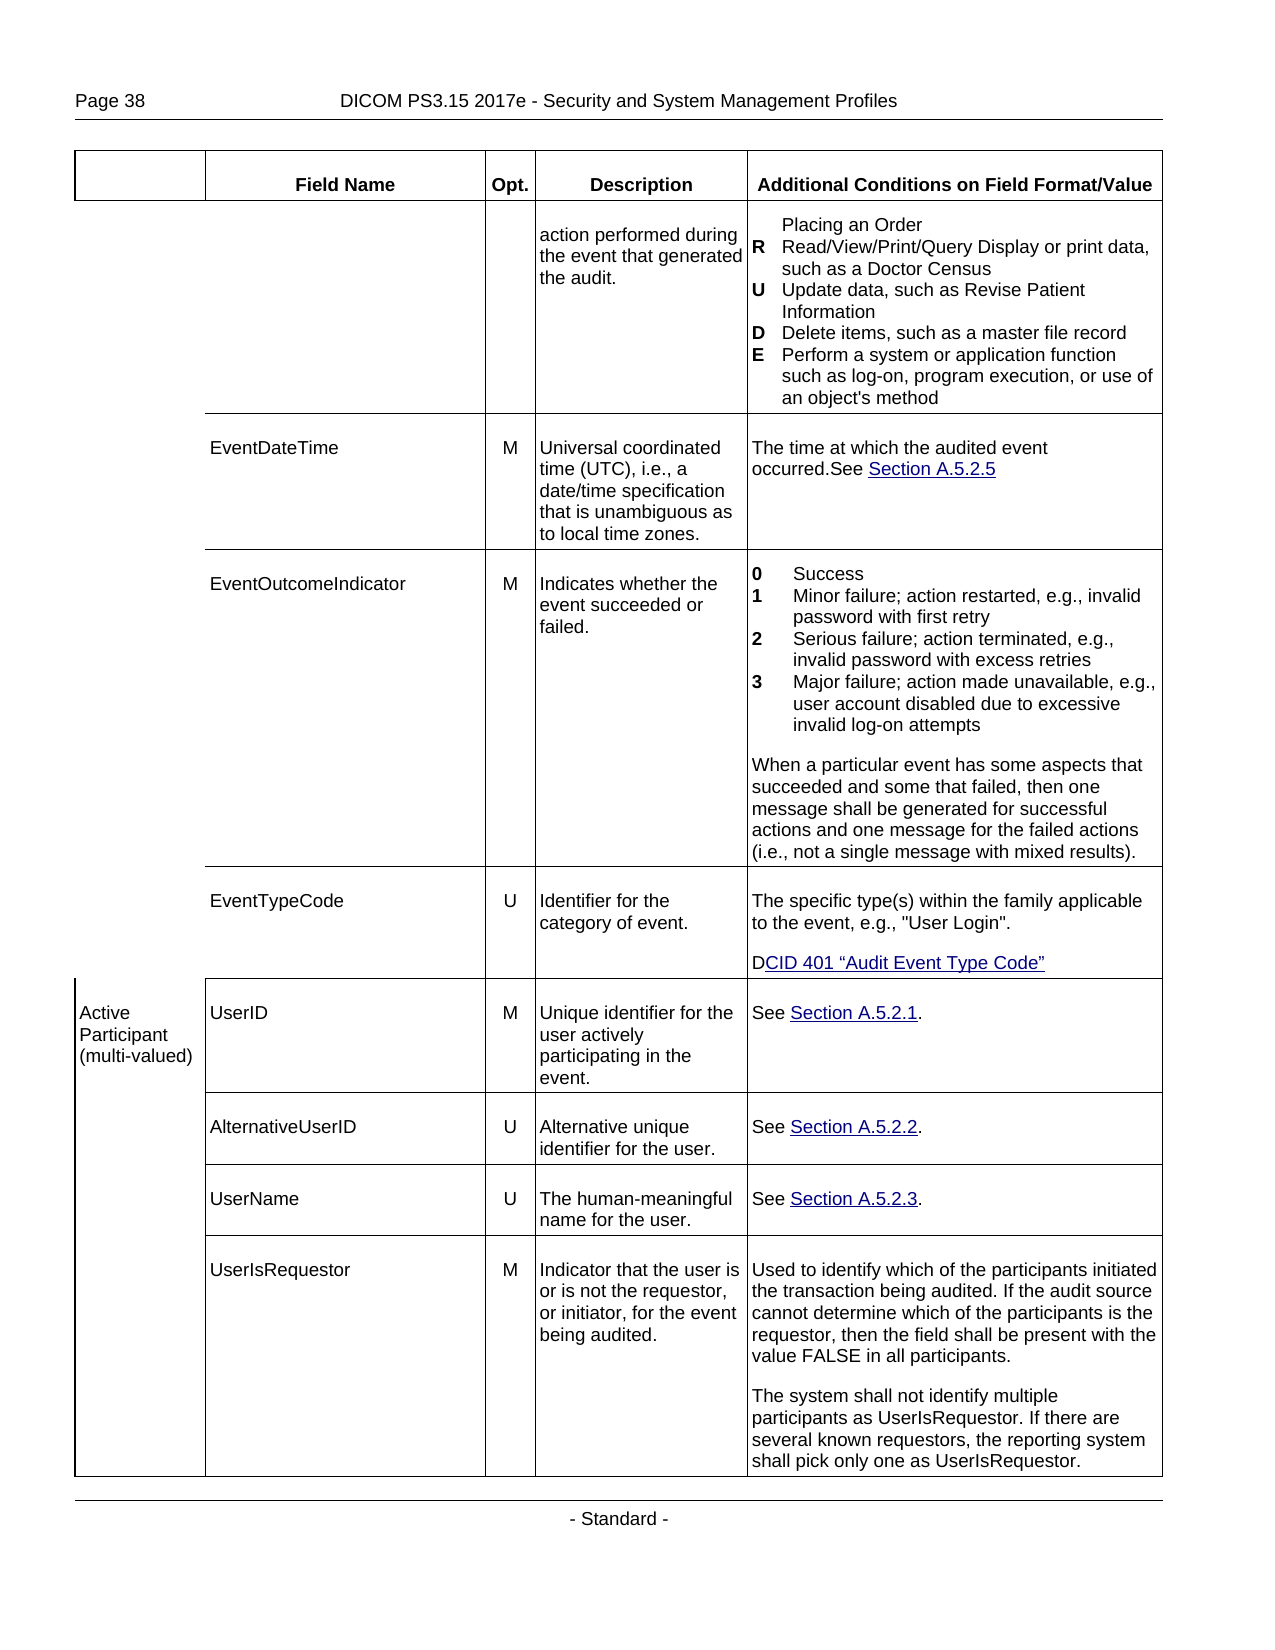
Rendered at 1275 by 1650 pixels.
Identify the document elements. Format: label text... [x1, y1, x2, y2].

table_cell EventOutcomeIndicator [205, 550, 485, 866]
table_cell Used to identify which of the participants initiated the transaction being audited. If the audit source cannot determine which of the participants is the requestor, then the field shall be present with the value FALSE in all participants. The system shall not identify multiple participants as UserIsRequestor. If there are several known requestors, the reporting system shall pick only one as UserIsRequestor. [748, 1236, 1162, 1476]
table_cell See Section A.5.2.2. [748, 1093, 1162, 1163]
table_cell The time at which the audited event occurred.See Section A.5.2.5 [748, 414, 1162, 548]
table_header Description [536, 151, 747, 200]
table_header Field Name [206, 151, 485, 200]
table_cell M [486, 1236, 535, 1476]
table_header Additional Conditions on Field Format/Value [748, 151, 1162, 200]
table_cell See Section A.5.2.3. [748, 1165, 1162, 1235]
table_cell UserName [206, 1165, 485, 1235]
table_cell action performed during the event that generated the audit. [536, 201, 747, 412]
table_cell EventTypeCode [205, 867, 485, 978]
table_cell EventDateTime [205, 414, 485, 548]
table_cell Indicator that the user is or is not the requestor, or initiator, for the event being audited. [536, 1236, 747, 1476]
table_cell Indicates whether the event succeeded or failed. [536, 550, 747, 866]
table_cell U [486, 867, 535, 978]
table_cell Alternative unique identifier for the user. [536, 1093, 747, 1163]
table_cell M [486, 414, 535, 548]
table_cell See Section A.5.2.1. [748, 979, 1162, 1092]
table_cell U [486, 1165, 535, 1235]
table_cell The specific type(s) within the family applicable to the event, e.g., "User Login". DCID 401 “Audit Event Type Code” [748, 867, 1162, 978]
table_cell M [486, 550, 535, 866]
table_header [76, 151, 205, 200]
table_cell Unique identifier for the user actively participating in the event. [536, 979, 747, 1092]
table_cell UserID [206, 979, 485, 1092]
table_cell Universal coordinated time (UTC), i.e., a date/time specification that is unambiguous as to local time zones. [536, 414, 747, 548]
table_cell UserIsRequestor [206, 1236, 485, 1476]
table_cell The human-meaningful name for the user. [536, 1165, 747, 1235]
table_cell Active Participant (multi-valued) [76, 978, 205, 1476]
table_cell AlternativeUserID [206, 1093, 485, 1163]
table_header Opt. [486, 151, 535, 200]
table_cell Placing an Order R Read/View/Print/Query Display or print data, such as a Doctor Census U Update data, such as Revise Patient Information D Delete items, such as a master file record E Perform a system or application function such as log-on, program execution, or use of an object's method [748, 201, 1162, 412]
table_cell Identifier for the category of event. [536, 867, 747, 978]
table_cell [486, 201, 535, 412]
table_cell U [486, 1093, 535, 1163]
table_cell M [486, 979, 535, 1092]
table_cell Success Minor failure; action restarted, e.g., invalid password with first retry Serious failure; action terminated, e.g., invalid password with excess retries Major failure; action made unavailable, e.g., user account disabled due to excessive invalid log-on attempts When a particular event has some aspects that succeeded and some that failed, then one message shall be generated for successful actions and one message for the failed actions (i.e., not a single message with mixed results). [748, 550, 1162, 866]
table_cell [205, 201, 485, 412]
